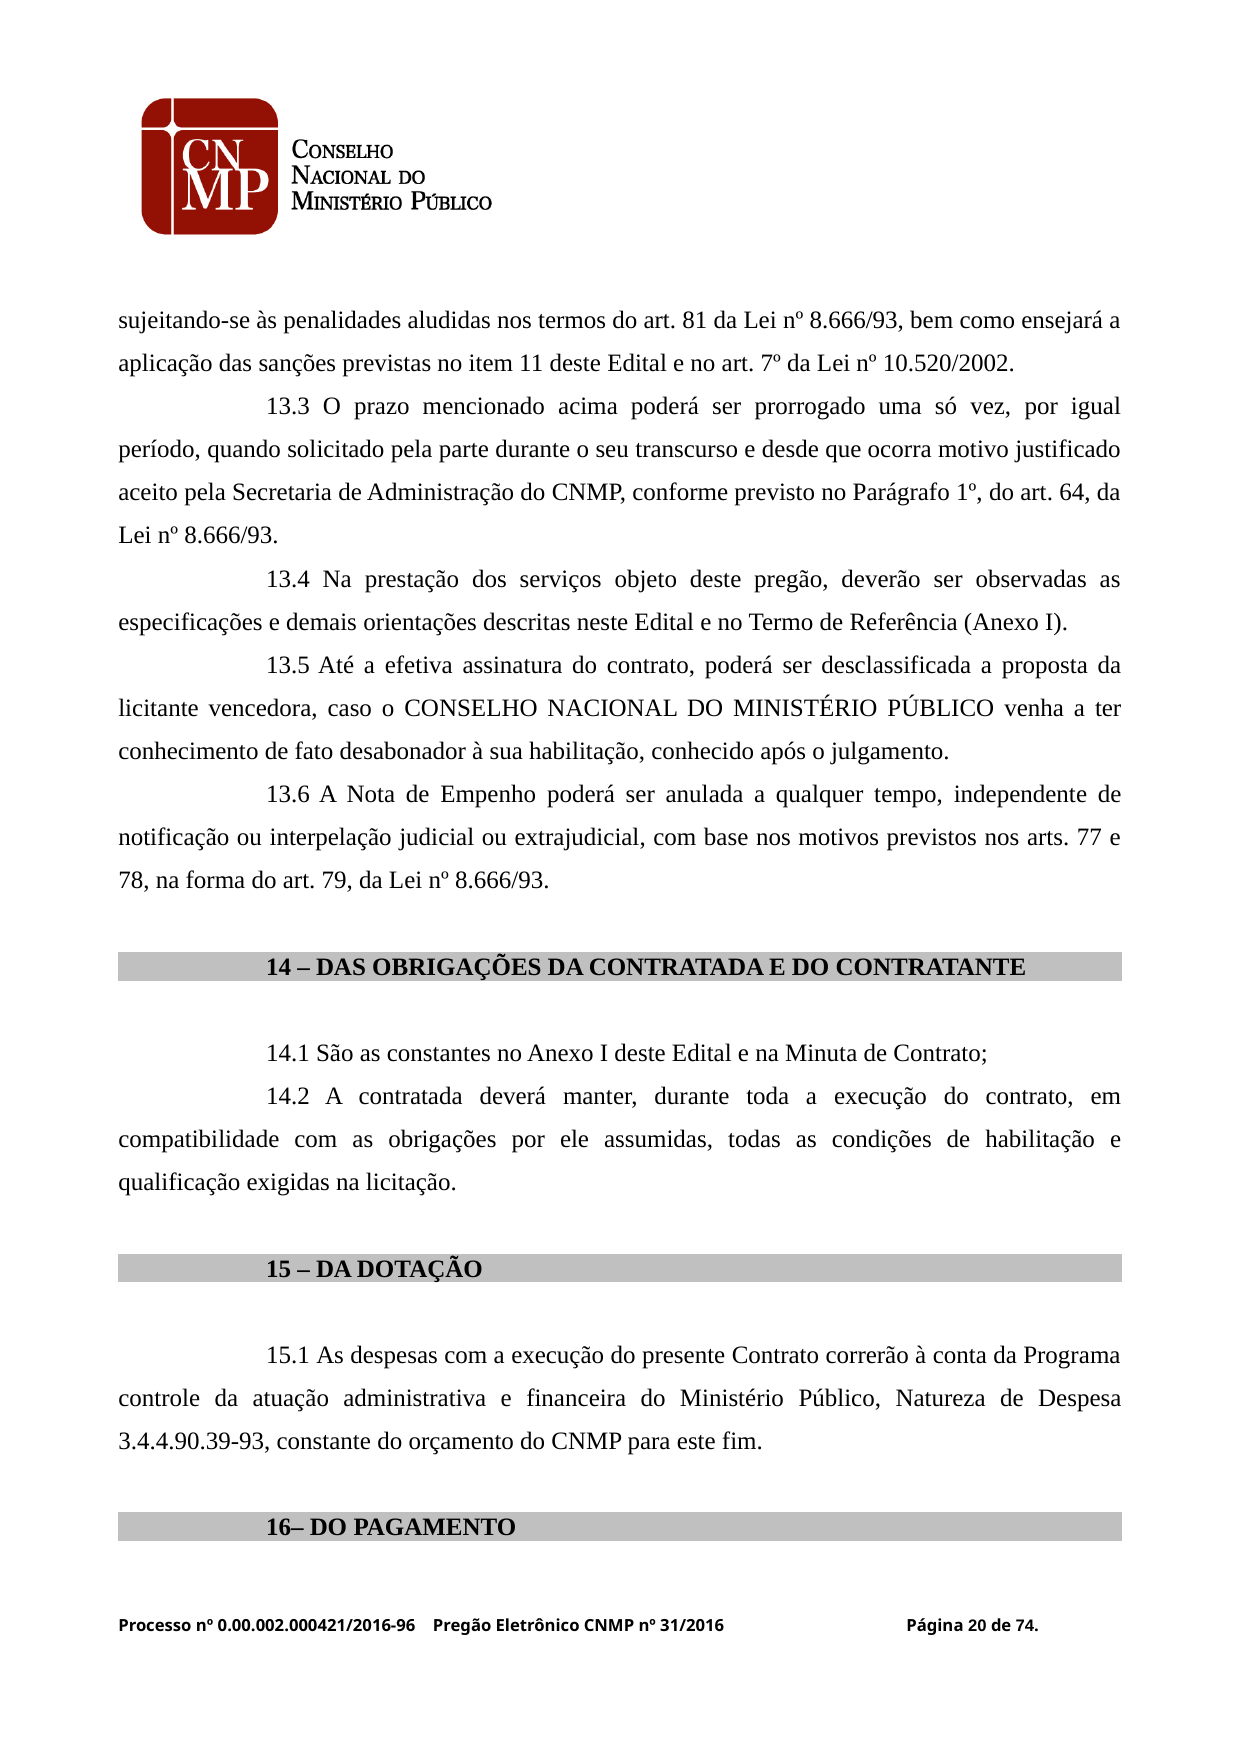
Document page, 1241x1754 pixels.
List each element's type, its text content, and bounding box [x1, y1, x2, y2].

text 15.1 As despesas com a execução do presente Contrato correrão à conta da Programa controle da atuação administrativa e financeira do Ministério Público, Natureza de Despesa 3.4.4.90.39-93, constante do orçamento do CNMP para este fim. [118, 1340, 1122, 1455]
picture [118, 76, 507, 256]
text 13.6 A Nota de Empenho poderá ser anulada a qualquer tempo, independente de notificação ou interpelação judicial ou extrajudicial, com base nos motivos previstos nos arts. 77 e 78, na forma do art. 79, da Lei nº 8.666/93. [118, 779, 1122, 894]
text 13.4 Na prestação dos serviços objeto deste pregão, deverão ser observadas as especificações e demais orientações descritas neste Edital e no Termo de Referência (Anexo I). [118, 564, 1122, 636]
subtitle 15 – DA DOTAÇÃO [118, 1254, 1122, 1282]
text 13.5 Até a efetiva assinatura do contrato, poderá ser desclassificada a proposta da licitante vencedora, caso o CONSELHO NACIONAL DO MINISTÉRIO PÚBLICO venha a ter conhecimento de fato desabonador à sua habilitação, conhecido após o julgamento. [118, 650, 1122, 765]
text 14.1 São as constantes no Anexo I deste Edital e na Minuta de Contrato; [118, 1038, 1122, 1067]
subtitle 16– DO PAGAMENTO [118, 1512, 1122, 1541]
text 14 – DAS OBRIGAÇÕES DA CONTRATADA E DO CONTRATANTE [118, 952, 1122, 981]
text 13.3 O prazo mencionado acima poderá ser prorrogado uma só vez, por igual período, quando solicitado pela parte durante o seu transcurso e desde que ocorra motivo justificado aceito pela Secretaria de Administração do CNMP, conforme previsto no Parágrafo 1º, do art. 64, da Lei nº 8.666/93. [118, 391, 1122, 549]
text 14.2 A contratada deverá manter, durante toda a execução do contrato, em compatibilidade com as obrigações por ele assumidas, todas as condições de habilitação e qualificação exigidas na licitação. [118, 1081, 1122, 1196]
text sujeitando-se às penalidades aludidas nos termos do art. 81 da Lei nº 8.666/93, bem como ensejará a aplicação das sanções previstas no item 11 deste Edital e no art. 7º da Lei nº 10.520/2002. [118, 305, 1122, 377]
